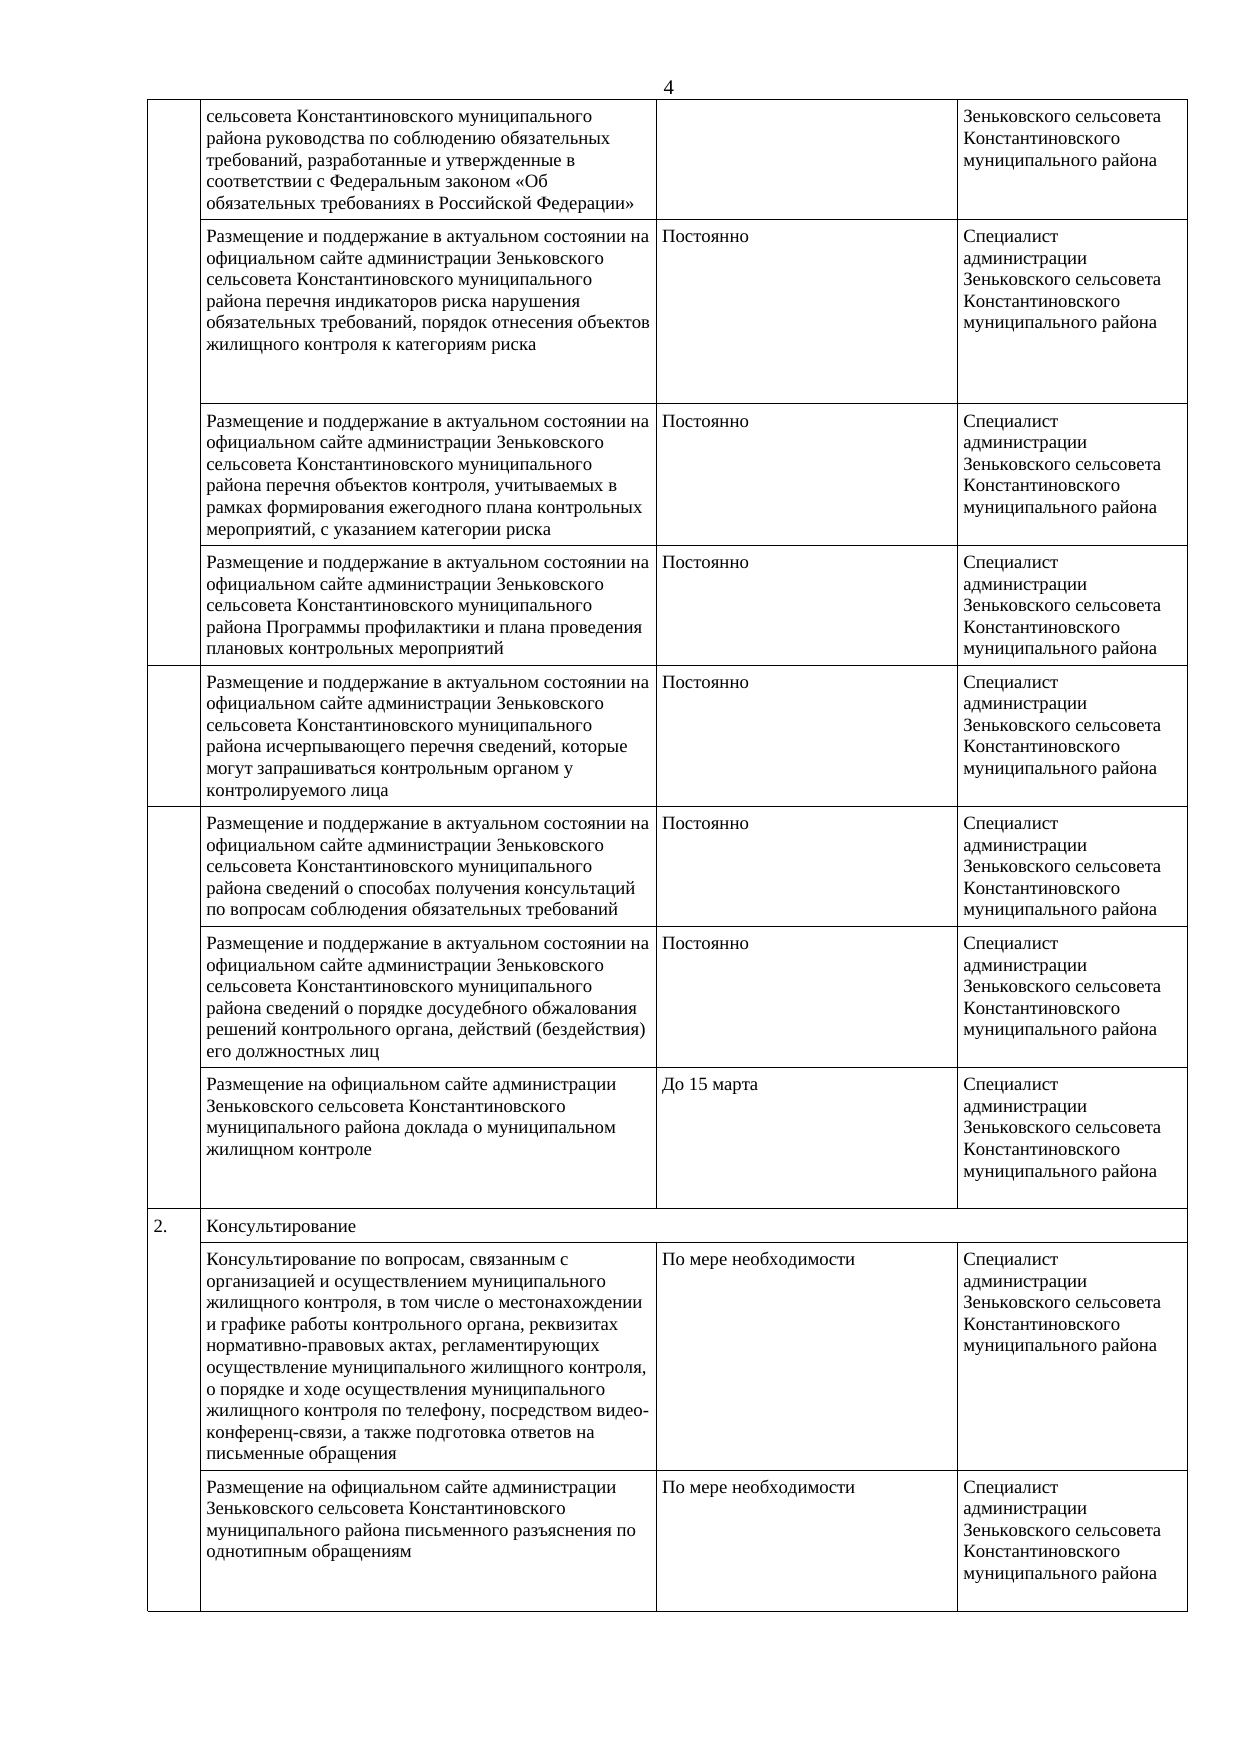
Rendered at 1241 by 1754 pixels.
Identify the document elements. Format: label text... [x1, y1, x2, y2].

table_cell сельсовета Константиновского муниципального района руководства по соблюдению обязательных требований, разработанные и утвержденные в соответствии с Федеральным законом «Об обязательных требованиях в Российской Федерации» [201, 100, 656, 219]
table_cell Специалист администрации Зеньковского сельсовета Константиновского муниципального района [958, 404, 1187, 545]
table_cell Консультирование по вопросам, связанным с организацией и осуществлением муниципального жилищного контроля, в том числе о местонахождении и графике работы контрольного органа, реквизитах нормативно-правовых актах, регламентирующих осуществление муниципального жилищного контроля, о порядке и ходе осуществления муниципального жилищного контроля по телефону, посредством видео-конференц-связи, а также подготовка ответов на письменные обращения [201, 1243, 656, 1469]
table_cell Постоянно [657, 404, 957, 545]
table_cell Специалист администрации Зеньковского сельсовета Константиновского муниципального района [958, 1471, 1187, 1611]
table_cell Размещение и поддержание в актуальном состоянии на официальном сайте администрации Зеньковского сельсовета Константиновского муниципального района исчерпывающего перечня сведений, которые могут запрашиваться контрольным органом у контролируемого лица [201, 666, 656, 806]
table_cell [148, 807, 200, 1208]
table_cell По мере необходимости [657, 1243, 957, 1469]
table_cell Постоянно [657, 666, 957, 806]
table_cell Постоянно [657, 220, 957, 403]
table_cell Постоянно [657, 546, 957, 664]
table_cell Зеньковского сельсовета Константиновского муниципального района [958, 100, 1187, 219]
table_cell [148, 666, 200, 806]
table_cell Специалист администрации Зеньковского сельсовета Константиновского муниципального района [958, 807, 1187, 926]
table_cell [148, 100, 200, 664]
table_cell Размещение и поддержание в актуальном состоянии на официальном сайте администрации Зеньковского сельсовета Константиновского муниципального района сведений о способах получения консультаций по вопросам соблюдения обязательных требований [201, 807, 656, 926]
table_cell Размещение и поддержание в актуальном состоянии на официальном сайте администрации Зеньковского сельсовета Константиновского муниципального района перечня объектов контроля, учитываемых в рамках формирования ежегодного плана контрольных мероприятий, с указанием категории риска [201, 404, 656, 545]
table_cell До 15 марта [657, 1068, 957, 1208]
table_cell Специалист администрации Зеньковского сельсовета Константиновского муниципального района [958, 220, 1187, 403]
table_cell Постоянно [657, 927, 957, 1067]
table_cell Постоянно [657, 807, 957, 926]
table_cell По мере необходимости [657, 1471, 957, 1611]
table_cell Специалист администрации Зеньковского сельсовета Константиновского муниципального района [958, 1243, 1187, 1469]
table_cell Размещение и поддержание в актуальном состоянии на официальном сайте администрации Зеньковского сельсовета Константиновского муниципального района сведений о порядке досудебного обжалования решений контрольного органа, действий (бездействия) его должностных лиц [201, 927, 656, 1067]
table_cell Специалист администрации Зеньковского сельсовета Константиновского муниципального района [958, 927, 1187, 1067]
table_cell Специалист администрации Зеньковского сельсовета Константиновского муниципального района [958, 666, 1187, 806]
table_cell Консультирование [201, 1209, 1187, 1242]
table_cell Специалист администрации Зеньковского сельсовета Константиновского муниципального района [958, 1068, 1187, 1208]
table_cell [657, 100, 957, 219]
table_cell 2. [148, 1209, 200, 1611]
table_cell Размещение и поддержание в актуальном состоянии на официальном сайте администрации Зеньковского сельсовета Константиновского муниципального района Программы профилактики и плана проведения плановых контрольных мероприятий [201, 546, 656, 664]
table_cell Размещение и поддержание в актуальном состоянии на официальном сайте администрации Зеньковского сельсовета Константиновского муниципального района перечня индикаторов риска нарушения обязательных требований, порядок отнесения объектов жилищного контроля к категориям риска [201, 220, 656, 403]
table_cell Размещение на официальном сайте администрации Зеньковского сельсовета Константиновского муниципального района доклада о муниципальном жилищном контроле [201, 1068, 656, 1208]
table_cell Размещение на официальном сайте администрации Зеньковского сельсовета Константиновского муниципального района письменного разъяснения по однотипным обращениям [201, 1471, 656, 1611]
table_cell Специалист администрации Зеньковского сельсовета Константиновского муниципального района [958, 546, 1187, 664]
